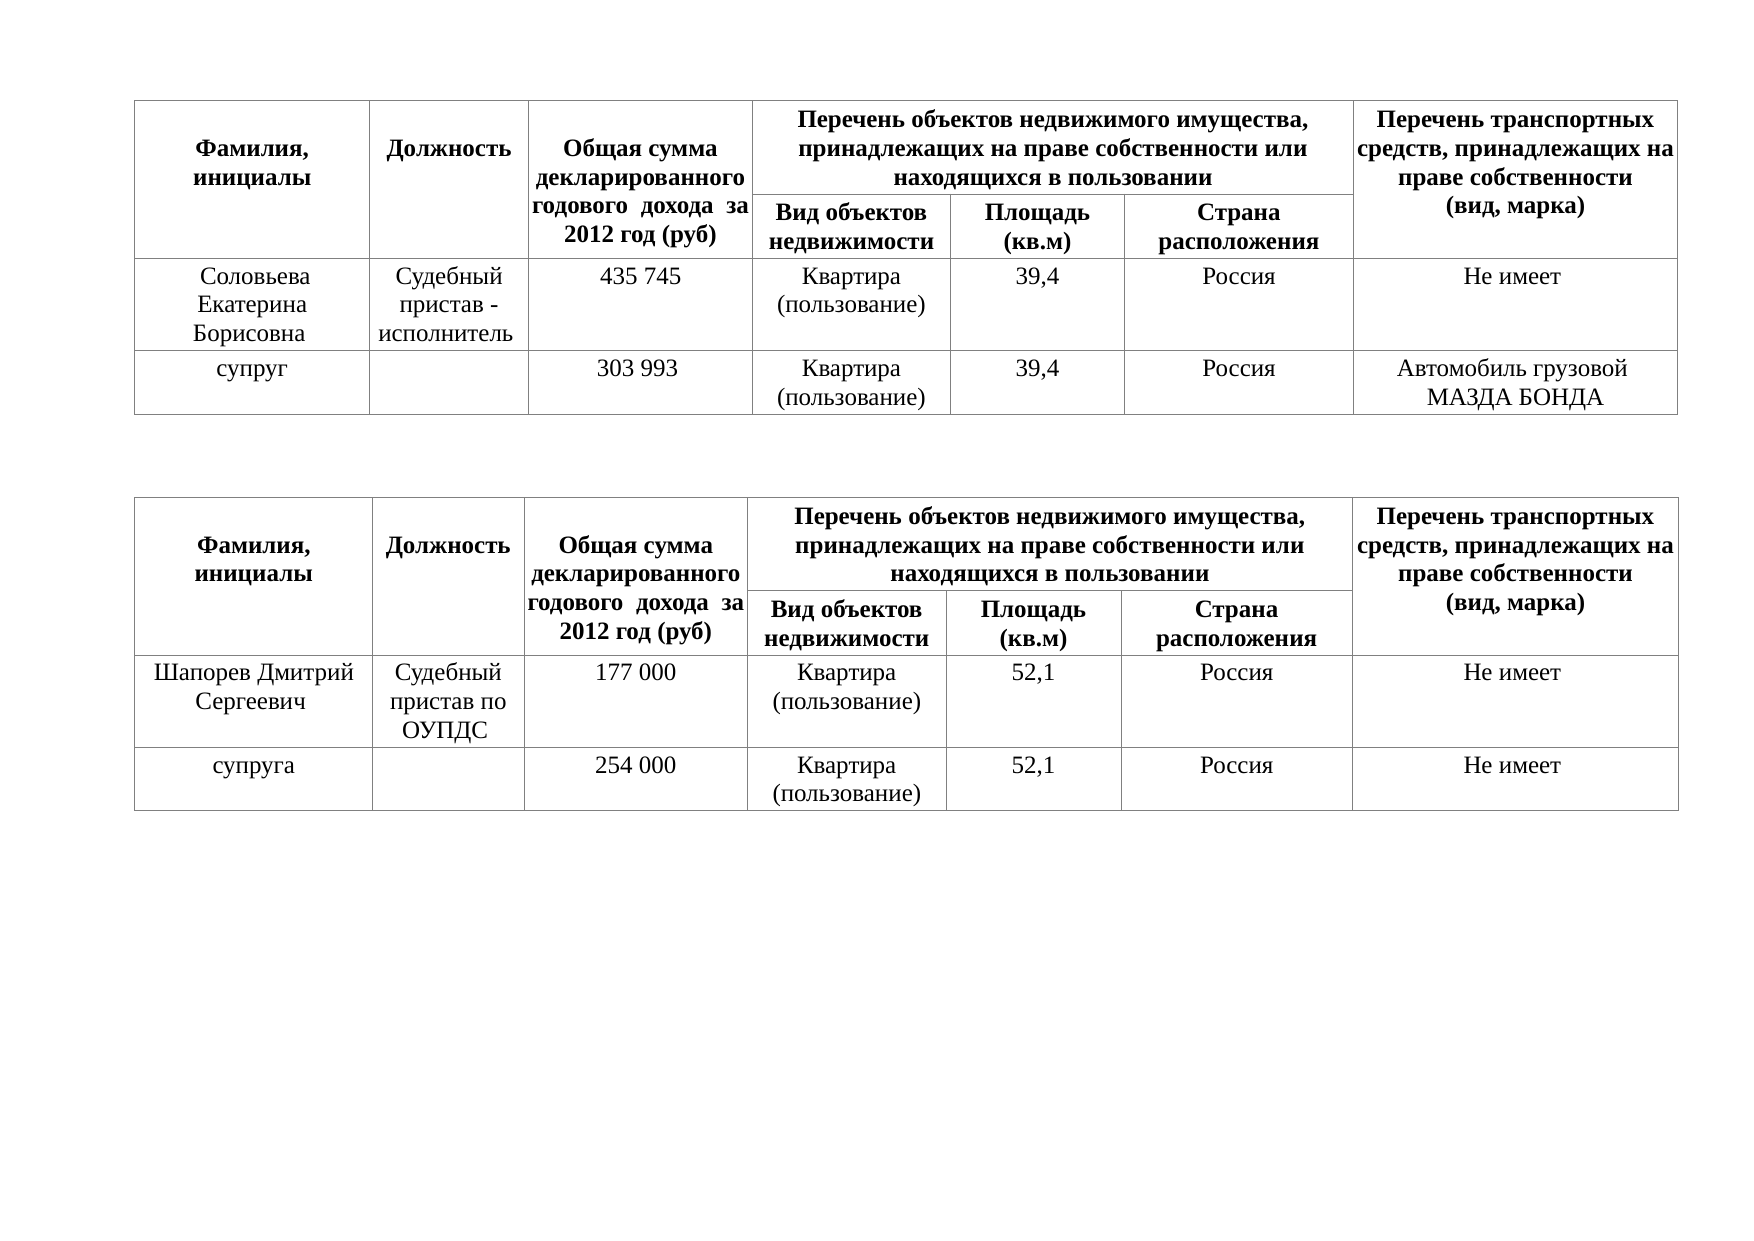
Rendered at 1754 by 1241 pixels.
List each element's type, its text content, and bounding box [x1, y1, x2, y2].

table_header Фамилия, инициалы [135, 498, 372, 654]
table_header Должность [373, 498, 524, 654]
table_header Общая сумма декларированного годового дохода за 2012 год (руб) [529, 101, 752, 258]
table_cell [370, 351, 528, 413]
table_header Перечень объектов недвижимого имущества, принадлежащих на праве собственности или находящихся в пользовании [753, 101, 1353, 193]
table_cell Вид объектов недвижимости [753, 195, 950, 258]
table_header Фамилия, инициалы [135, 101, 369, 258]
table_cell Судебный пристав по ОУПДС [373, 656, 524, 747]
table_cell Квартира (пользование) [748, 748, 946, 810]
table_cell 254 000 [525, 748, 747, 810]
table_cell Площадь (кв.м) [951, 195, 1124, 258]
table_cell 177 000 [525, 656, 747, 747]
table_cell Не имеет [1354, 259, 1677, 350]
table_cell 52,1 [947, 748, 1121, 810]
table_cell [373, 748, 524, 810]
table_header Перечень транспортных средств, принадлежащих на праве собственности (вид, марка) [1354, 101, 1677, 258]
table_cell 52,1 [947, 656, 1121, 747]
table_cell 39,4 [951, 259, 1124, 350]
table_cell Квартира (пользование) [753, 259, 950, 350]
table_cell 303 993 [529, 351, 752, 413]
table_cell 435 745 [529, 259, 752, 350]
table_cell Квартира (пользование) [748, 656, 946, 747]
table_cell Площадь (кв.м) [947, 591, 1121, 654]
table_header Общая сумма декларированного годового дохода за 2012 год (руб) [525, 498, 747, 654]
table_cell Страна расположения [1125, 195, 1353, 258]
table_cell Страна расположения [1122, 591, 1352, 654]
table_cell Автомобиль грузовой МАЗДА БОНДА [1354, 351, 1677, 413]
table_cell Россия [1122, 656, 1352, 747]
table_cell Не имеет [1353, 748, 1678, 810]
table_cell Судебный пристав - исполнитель [370, 259, 528, 350]
table_cell Не имеет [1353, 656, 1678, 747]
table_cell Шапорев Дмитрий Сергеевич [135, 656, 372, 747]
table_cell Соловьева Екатерина Борисовна [135, 259, 369, 350]
table_cell Россия [1125, 259, 1353, 350]
table_cell 39,4 [951, 351, 1124, 413]
table_cell Россия [1122, 748, 1352, 810]
table_cell Вид объектов недвижимости [748, 591, 946, 654]
table_cell Квартира (пользование) [753, 351, 950, 413]
table_cell супруга [135, 748, 372, 810]
table_header Перечень транспортных средств, принадлежащих на праве собственности (вид, марка) [1353, 498, 1678, 654]
table_cell Россия [1125, 351, 1353, 413]
table_header Должность [370, 101, 528, 258]
table_header Перечень объектов недвижимого имущества, принадлежащих на праве собственности или находящихся в пользовании [748, 498, 1352, 590]
table_cell супруг [135, 351, 369, 413]
